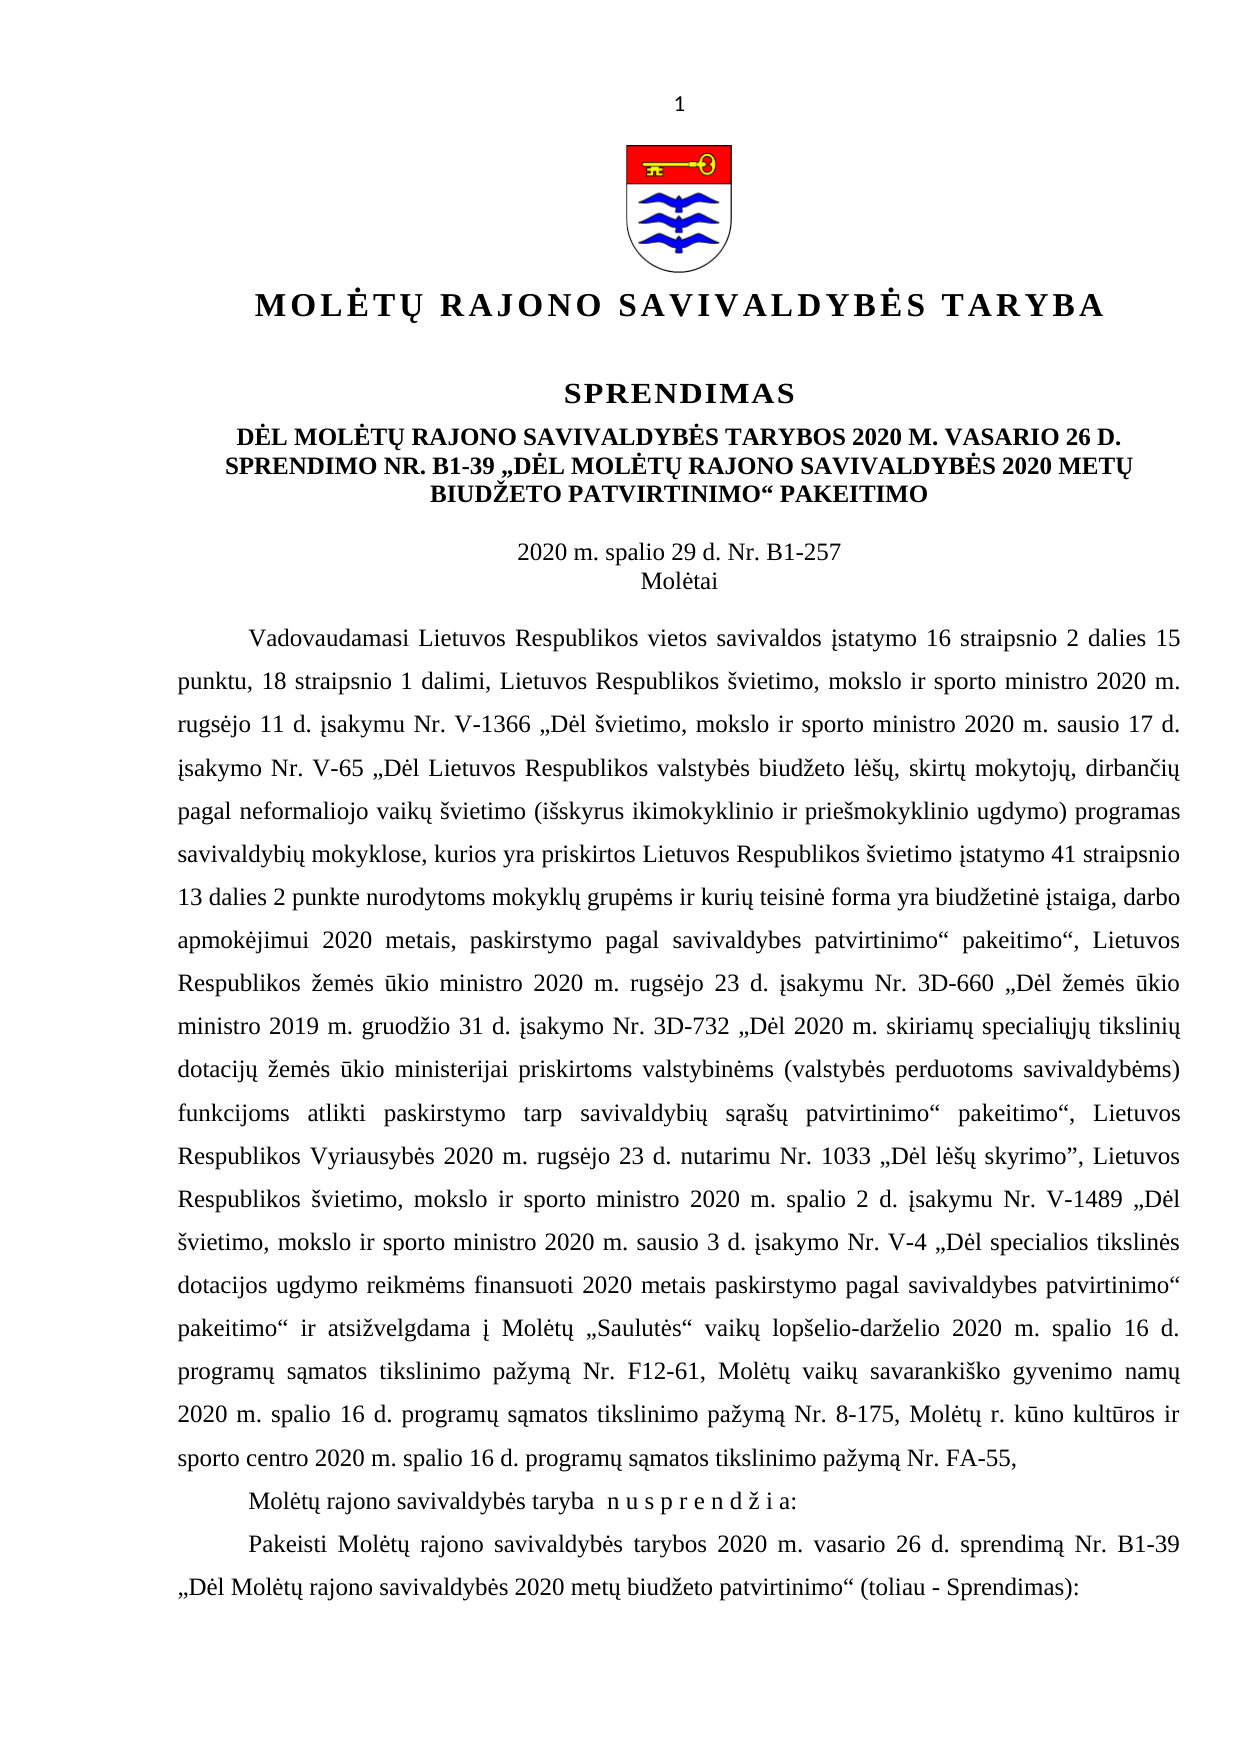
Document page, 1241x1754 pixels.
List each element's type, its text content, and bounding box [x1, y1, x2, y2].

text Molėtų rajono savivaldybės taryba [177, 285, 1181, 324]
text Vadovaudamasi Lietuvos Respublikos vietos savivaldos įstatymo 16 straipsnio 2 dalies 15 punktu, 18 straipsnio 1 dalimi, Lietuvos Respublikos švietimo, mokslo ir sporto ministro 2020 m. rugsėjo 11 d. įsakymu Nr. V-1366 „Dėl švietimo, mokslo ir sporto ministro 2020 m. sausio 17 d. įsakymo Nr. V-65 „Dėl Lietuvos Respublikos valstybės biudžeto lėšų, skirtų mokytojų, dirbančių pagal neformaliojo vaikų švietimo (išskyrus ikimokyklinio ir priešmokyklinio ugdymo) programas savivaldybių mokyklose, kurios yra priskirtos Lietuvos Respublikos švietimo įstatymo 41 straipsnio 13 dalies 2 punkte nurodytoms mokyklų grupėms ir kurių teisinė forma yra biudžetinė įstaiga, darbo apmokėjimui 2020 metais, paskirstymo pagal savivaldybes patvirtinimo“ pakeitimo“, Lietuvos Respublikos žemės ūkio ministro 2020 m. rugsėjo 23 d. įsakymu Nr. 3D-660 „Dėl žemės ūkio ministro 2019 m. gruodžio 31 d. įsakymo Nr. 3D-732 „Dėl 2020 m. skiriamų specialiųjų tikslinių dotacijų žemės ūkio ministerijai priskirtoms valstybinėms (valstybės perduotoms savivaldybėms) funkcijoms atlikti paskirstymo tarp savivaldybių sąrašų patvirtinimo“ pakeitimo“, Lietuvos Respublikos Vyriausybės 2020 m. rugsėjo 23 d. nutarimu Nr. 1033 „Dėl lėšų skyrimo”, Lietuvos Respublikos švietimo, mokslo ir sporto ministro 2020 m. spalio 2 d. įsakymu Nr. V-1489 „Dėl švietimo, mokslo ir sporto ministro 2020 m. sausio 3 d. įsakymo Nr. V-4 „Dėl specialios tikslinės dotacijos ugdymo reikmėms finansuoti 2020 metais paskirstymo pagal savivaldybes patvirtinimo“ pakeitimo“ ir atsižvelgdama į Molėtų „Saulutės“ vaikų lopšelio-darželio 2020 m. spalio 16 d. programų sąmatos tikslinimo pažymą Nr. F12-61, Molėtų vaikų savarankiško gyvenimo namų 2020 m. spalio 16 d. programų sąmatos tikslinimo pažymą Nr. 8-175, Molėtų r. kūno kultūros ir sporto centro 2020 m. spalio 16 d. programų sąmatos tikslinimo pažymą Nr. FA-55, [177, 623, 1181, 1471]
text SPRENDIMAS [177, 376, 1181, 410]
text 2020 m. spalio 29 d. Nr. B1-257 [177, 537, 1181, 566]
text Pakeisti Molėtų rajono savivaldybės tarybos 2020 m. vasario 26 d. sprendimą Nr. B1-39 „Dėl Molėtų rajono savivaldybės 2020 metų biudžeto patvirtinimo“ (toliau - Sprendimas): [177, 1529, 1181, 1601]
text Molėtų rajono savivaldybės taryba n u s p r e n d ž i a: [177, 1486, 1181, 1514]
text Molėtai [177, 566, 1181, 594]
text Dėl molėtų rajono savivaldybės tarybos 2020 m. vasario 26 d. sprendimo Nr. B1-39 „Dėl Molėtų rajono savivaldybės 2020 metų biudžeto patvirtinimo“ pakeitimo [177, 422, 1181, 537]
